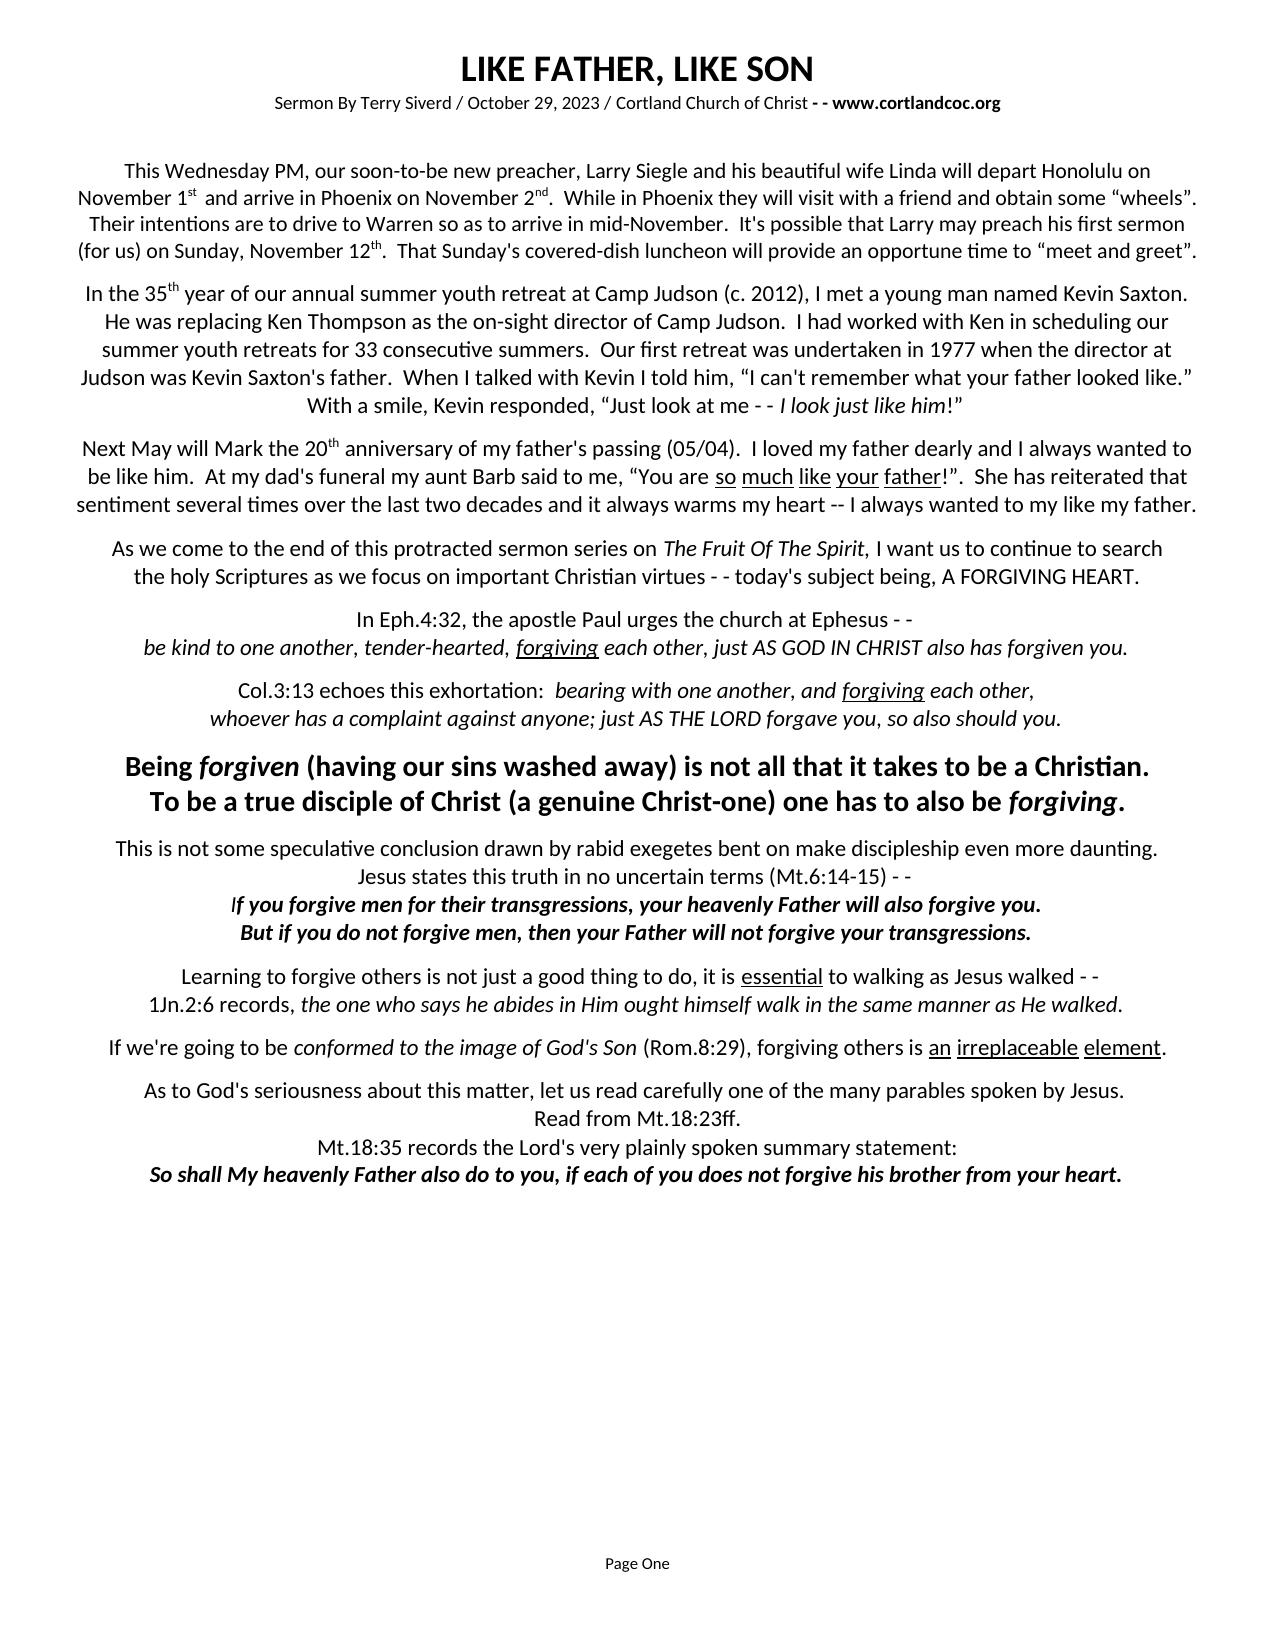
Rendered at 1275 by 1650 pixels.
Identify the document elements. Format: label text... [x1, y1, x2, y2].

text But if you do not forgive men, then your Father will not forgive your transgressions. [75, 918, 1200, 947]
text In the 35th year of our annual summer youth retreat at Camp Judson (c. 2012), I met a young man named Kevin Saxton. [75, 279, 1200, 307]
text Page One [75, 1553, 1200, 1573]
text Mt.18:35 records the Lord's very plainly spoken summary statement: [75, 1133, 1200, 1161]
text In Eph.4:32, the apostle Paul urges the church at Ephesus - - [75, 605, 1200, 633]
text whoever has a complaint against anyone; just AS THE LORD forgave you, so also should you. [75, 704, 1200, 733]
title LIKE FATHER, LIKE SON [75, 45, 1200, 91]
text Their intentions are to drive to Warren so as to arrive in mid-November. It's possible that Larry may preach his first sermon (for us) on Sunday, November 12th. That Sunday's covered-dish luncheon will provide an opportune time to “meet and greet”. [75, 210, 1200, 264]
text As we come to the end of this protracted sermon series on The Fruit Of The Spirit, I want us to continue to search [75, 534, 1200, 562]
text As to God's seriousness about this matter, let us read carefully one of the many parables spoken by Jesus. [75, 1077, 1200, 1104]
text To be a true disciple of Christ (a genuine Christ-one) one has to also be forgiving. [75, 783, 1200, 819]
text This Wednesday PM, our soon-to-be new preacher, Larry Siegle and his beautiful wife Linda will depart Honolulu on November 1st and arrive in Phoenix on November 2nd. While in Phoenix they will visit with a friend and obtain some “wheels”. [75, 157, 1200, 210]
text the holy Scriptures as we focus on important Christian virtues - - today's subject being, A FORGIVING HEART. [75, 562, 1200, 590]
text So shall My heavenly Father also do to you, if each of you does not forgive his brother from your heart. [75, 1161, 1200, 1189]
text If we're going to be conformed to the image of God's Son (Rom.8:29), forgiving others is an irreplaceable element. [75, 1033, 1200, 1061]
text If you forgive men for their transgressions, your heavenly Father will also forgive you. [75, 891, 1200, 918]
text 1Jn.2:6 records, the one who says he abides in Him ought himself walk in the same manner as He walked. [75, 990, 1200, 1018]
text Col.3:13 echoes this exhortation: bearing with one another, and forgiving each other, [75, 677, 1200, 704]
title Sermon By Terry Siverd / October 29, 2023 / Cortland Church of Christ - - www.cortlandcoc.org [75, 91, 1200, 114]
text This is not some speculative conclusion drawn by rabid exegetes bent on make discipleship even more daunting. [75, 834, 1200, 862]
text Read from Mt.18:23ff. [75, 1104, 1200, 1133]
text Being forgiven (having our sins washed away) is not all that it takes to be a Christian. [75, 748, 1200, 783]
text With a smile, Kevin responded, “Just look at me - - I look just like him!” [75, 391, 1200, 419]
text He was replacing Ken Thompson as the on-sight director of Camp Judson. I had worked with Ken in scheduling our summer youth retreats for 33 consecutive summers. Our first retreat was undertaken in 1977 when the director at Judson was Kevin Saxton's father. When I talked with Kevin I told him, “I can't remember what your father looked like.” [75, 307, 1200, 391]
text be kind to one another, tender-hearted, forgiving each other, just AS GOD IN CHRIST also has forgiven you. [75, 633, 1200, 661]
text Next May will Mark the 20th anniversary of my father's passing (05/04). I loved my father dearly and I always wanted to be like him. At my dad's funeral my aunt Barb said to me, “You are so much like your father!”. She has reiterated that sentiment several times over the last two decades and it always warms my heart -- I always wanted to my like my father. [75, 434, 1200, 518]
text Learning to forgive others is not just a good thing to do, it is essential to walking as Jesus walked - - [75, 962, 1200, 990]
text Jesus states this truth in no uncertain terms (Mt.6:14-15) - - [75, 862, 1200, 891]
